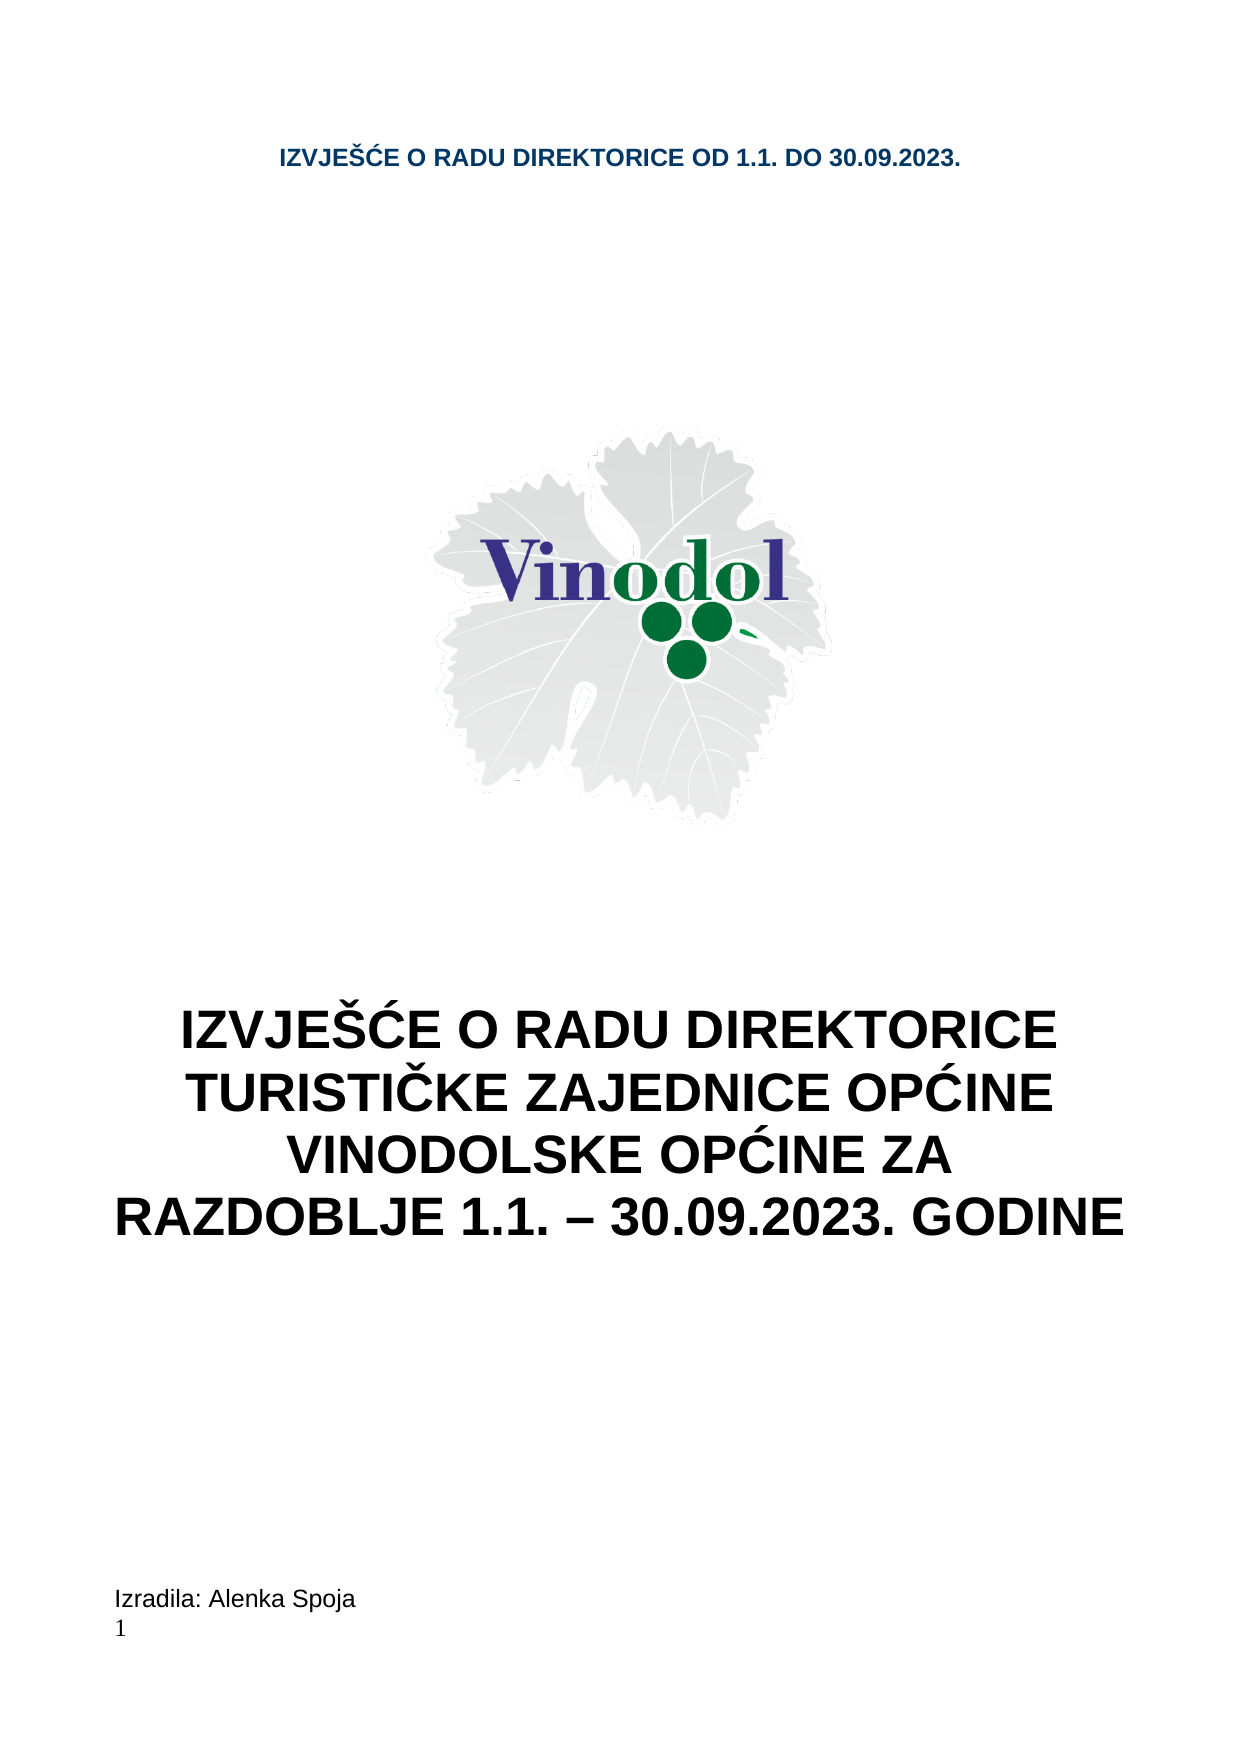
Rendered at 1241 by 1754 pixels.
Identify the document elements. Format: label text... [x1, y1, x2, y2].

text IZVJEŠĆE O RADU DIREKTORICE TURISTIČKE ZAJEDNICE OPĆINE VINODOLSKE OPĆINE ZA RAZDOBLJE 1.1. – 30.09.2023. GODINE [114, 998, 1126, 1247]
